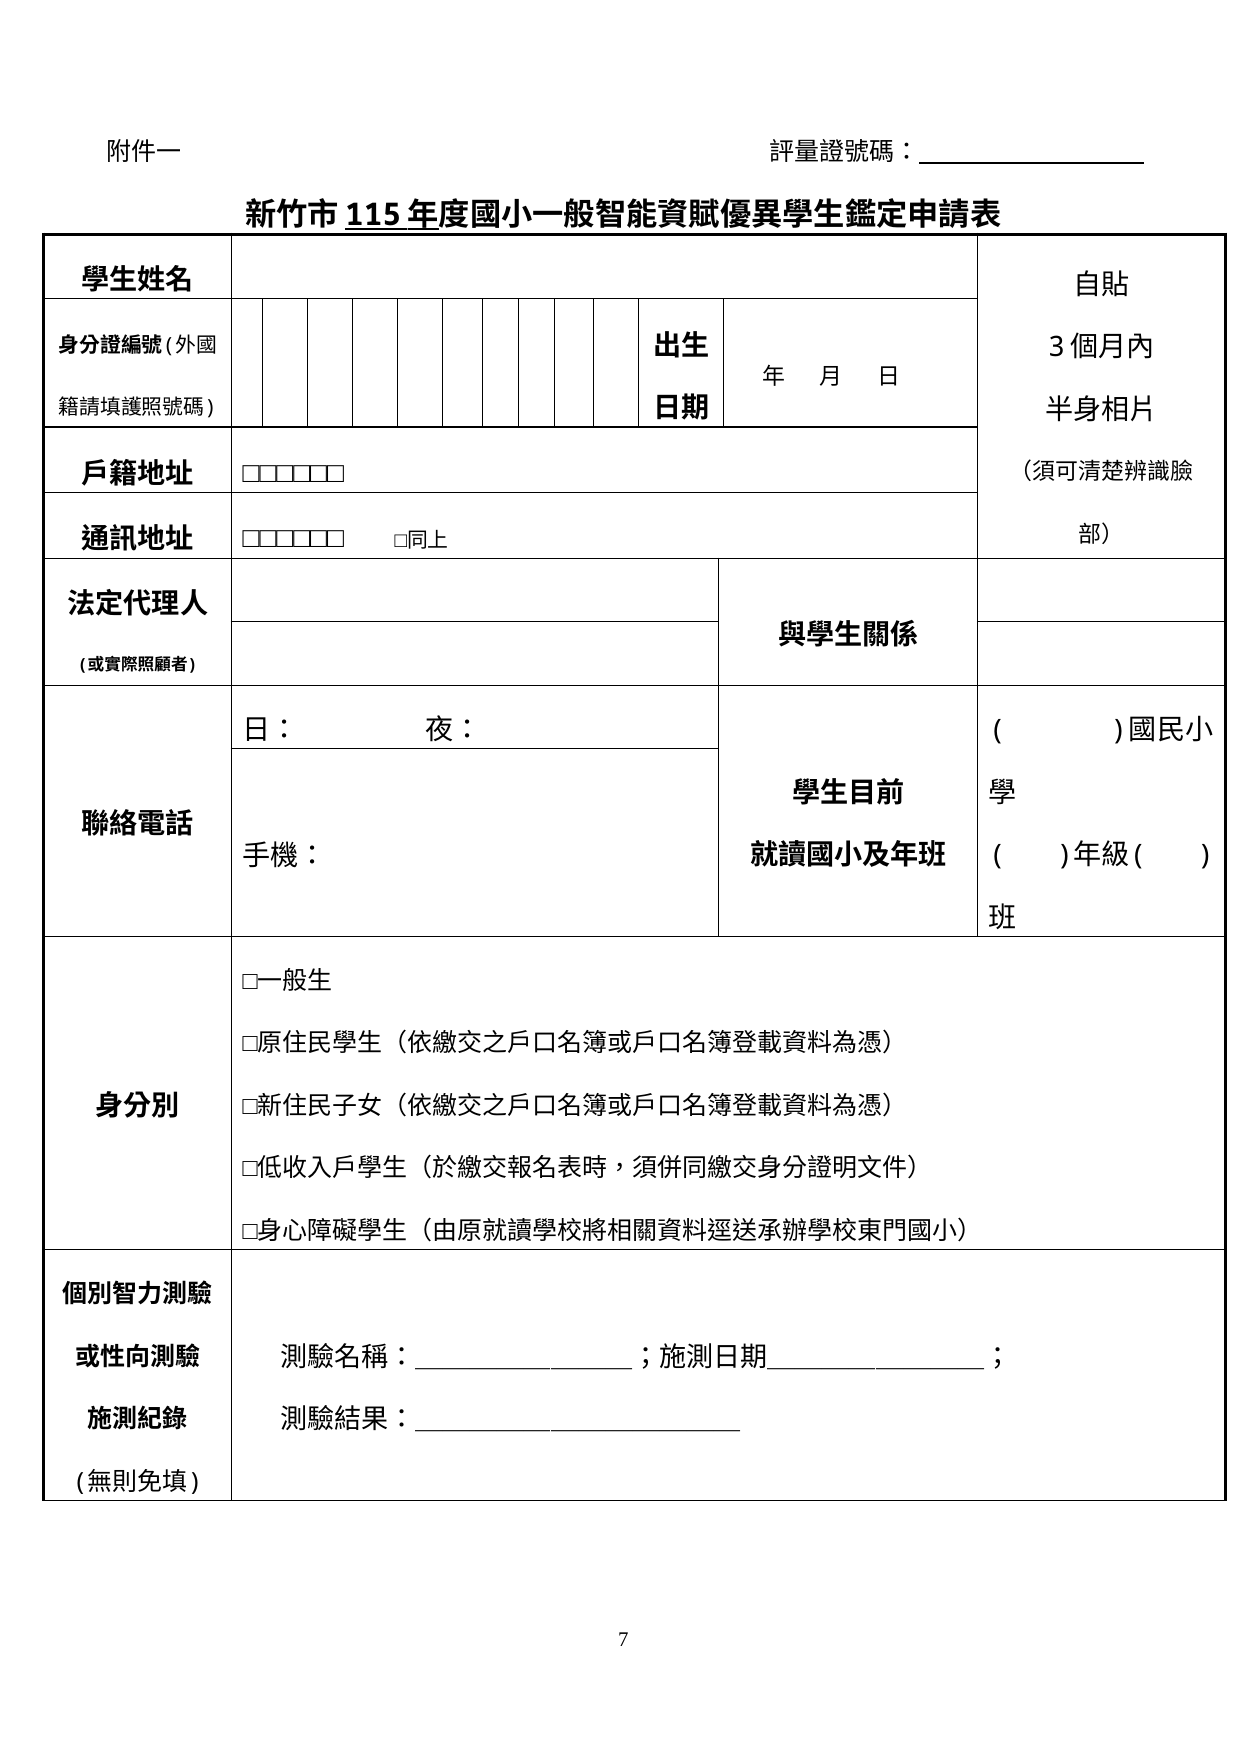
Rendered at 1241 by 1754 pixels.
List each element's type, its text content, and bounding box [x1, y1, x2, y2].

table_cell 個別智力測驗 或性向測驗 施測紀錄 (無則免填) [45, 1250, 231, 1500]
table_cell □□□□□□ [232, 428, 977, 492]
table_cell 日： 夜： [232, 686, 718, 748]
table_cell 手機： [232, 749, 718, 936]
table_cell 年 月 日 [724, 299, 977, 426]
table_cell □□□□□□ □同上 [232, 493, 977, 558]
table_cell 學生目前 就讀國小及年班 [719, 686, 977, 936]
table_cell [594, 299, 638, 426]
table_header 自貼 3個月內 半身相片 （須可清楚辨識臉部） [978, 236, 1224, 558]
table_cell [398, 299, 442, 426]
table_cell 通訊地址 [45, 493, 231, 558]
table_cell 聯絡電話 [45, 686, 231, 936]
table_cell 戶籍地址 [45, 428, 231, 492]
table_cell [978, 622, 1224, 685]
table_cell [232, 622, 718, 685]
table_cell [519, 299, 554, 426]
table_cell 出生 日期 [639, 299, 723, 426]
table_cell 身分別 [45, 937, 231, 1249]
table_cell [978, 559, 1224, 621]
table_cell 測驗名稱：＿＿＿＿＿＿＿＿；施測日期＿＿＿＿＿＿＿＿； 測驗結果：＿＿＿＿＿＿＿＿＿＿＿＿ [232, 1250, 1224, 1500]
table_cell 法定代理人 (或實際照顧者) [45, 559, 231, 685]
table_header 學生姓名 [45, 236, 231, 298]
table_cell [443, 299, 482, 426]
table_cell [555, 299, 593, 426]
table_cell [232, 559, 718, 621]
table_cell [353, 299, 397, 426]
table_cell [308, 299, 352, 426]
text 附件一 評量證號碼： [106, 108, 1155, 170]
table_cell [232, 299, 262, 426]
table_cell 與學生關係 [719, 559, 977, 685]
table_cell ( )國民小學 ( )年級( )班 [978, 686, 1224, 936]
table_cell □一般生 □原住民學生（依繳交之戶口名簿或戶口名簿登載資料為憑） □新住民子女（依繳交之戶口名簿或戶口名簿登載資料為憑） □低收入戶學生（於繳交報名表時，須併同繳交身分證明文件） □身心障礙學生（由原就讀學校將相關資料逕送承辦學校東門國小） [232, 937, 1224, 1249]
table_cell [483, 299, 518, 426]
text 新竹市115年度國小一般智能資賦優異學生鑑定申請表 [106, 170, 1140, 233]
table_header [232, 236, 977, 298]
table_cell [263, 299, 307, 426]
table_cell 身分證編號(外國籍請填護照號碼) [45, 299, 231, 426]
